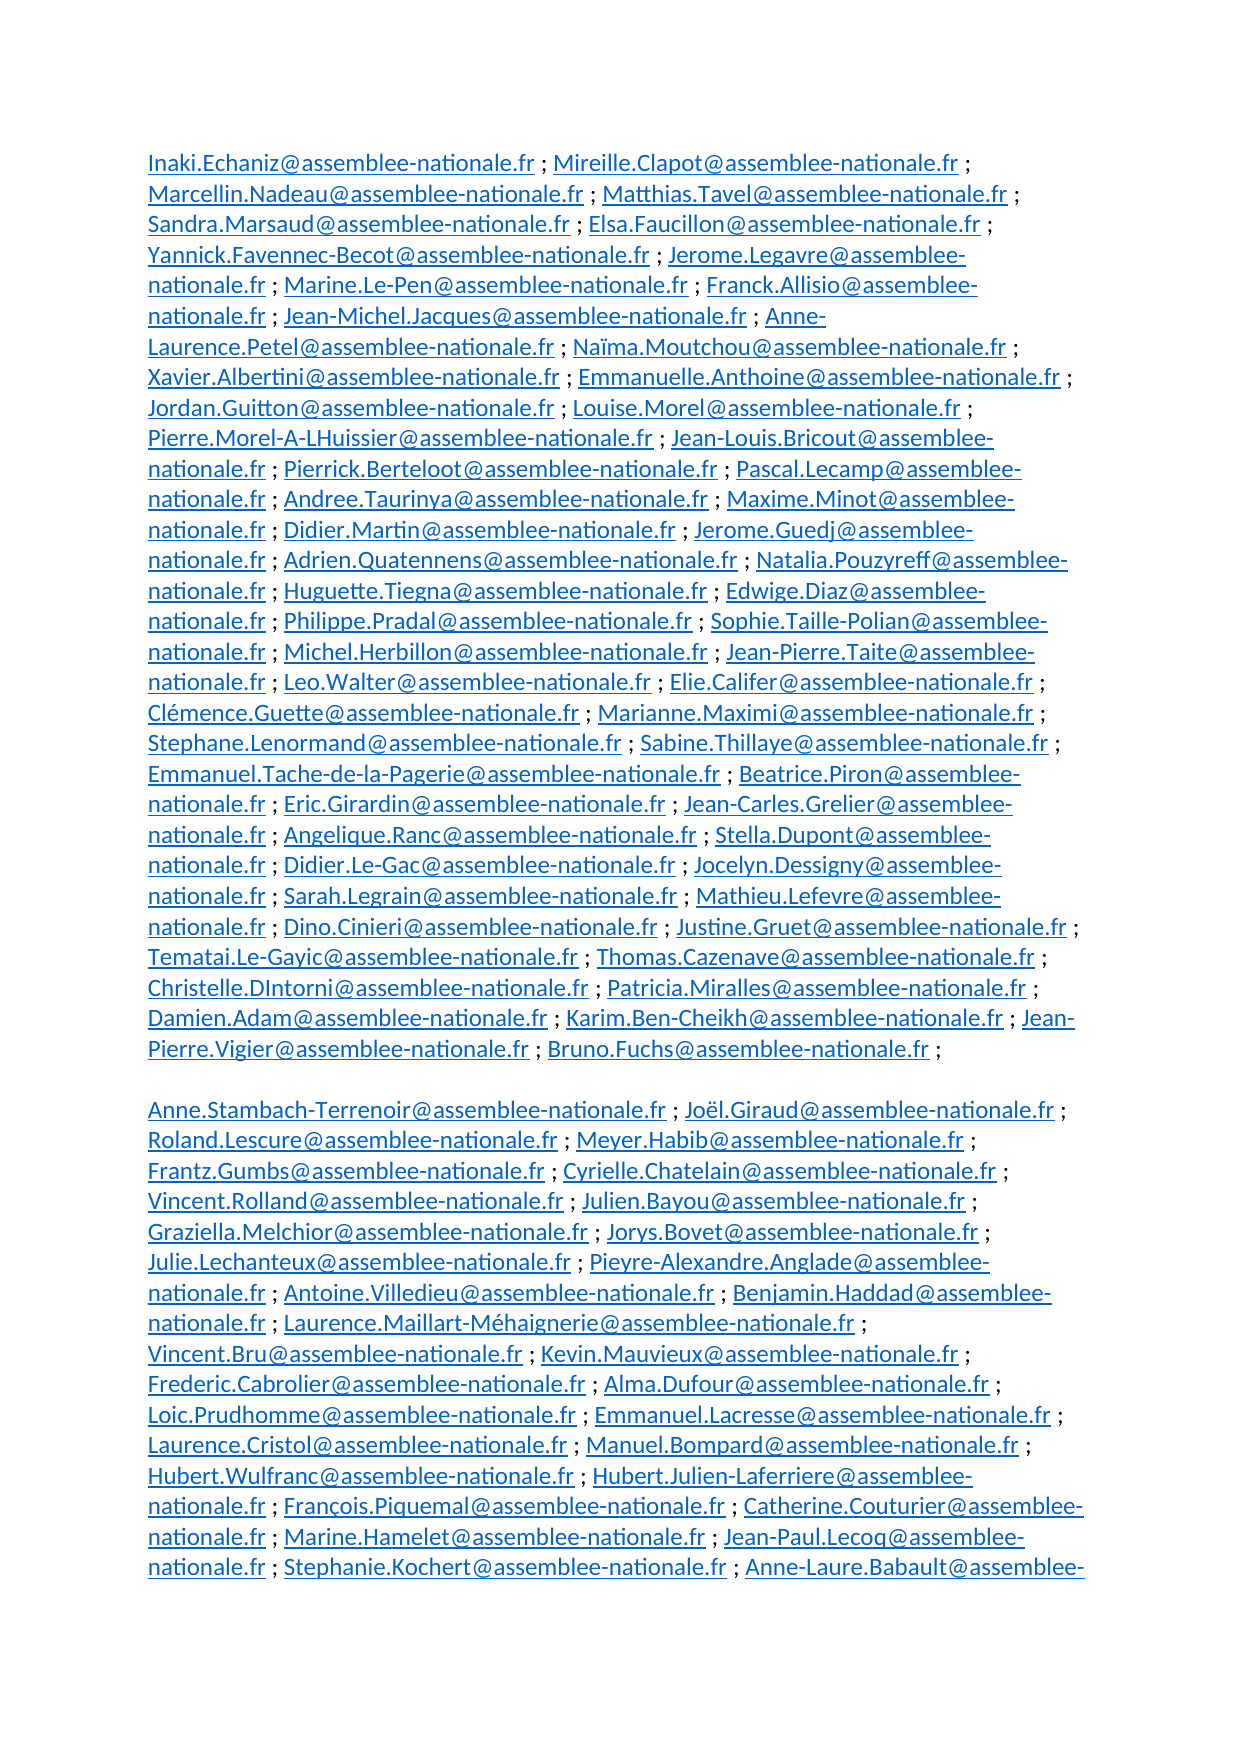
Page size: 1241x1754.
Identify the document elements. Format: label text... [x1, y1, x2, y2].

text Inaki.Echaniz@assemblee-nationale.fr ; Mireille.Clapot@assemblee-nationale.fr ; Marcellin.Nadeau@assemblee-nationale.fr ; Matthias.Tavel@assemblee-nationale.fr ; Sandra.Marsaud@assemblee-nationale.fr ; Elsa.Faucillon@assemblee-nationale.fr ; Yannick.Favennec-Becot@assemblee-nationale.fr ; Jerome.Legavre@assemblee-nationale.fr ; Marine.Le-Pen@assemblee-nationale.fr ; Franck.Allisio@assemblee-nationale.fr ; Jean-Michel.Jacques@assemblee-nationale.fr ; Anne-Laurence.Petel@assemblee-nationale.fr ; Naïma.Moutchou@assemblee-nationale.fr ; Xavier.Albertini@assemblee-nationale.fr ; Emmanuelle.Anthoine@assemblee-nationale.fr ; Jordan.Guitton@assemblee-nationale.fr ; Louise.Morel@assemblee-nationale.fr ; Pierre.Morel-A-LHuissier@assemblee-nationale.fr ; Jean-Louis.Bricout@assemblee-nationale.fr ; Pierrick.Berteloot@assemblee-nationale.fr ; Pascal.Lecamp@assemblee-nationale.fr ; Andree.Taurinya@assemblee-nationale.fr ; Maxime.Minot@assemblee-nationale.fr ; Didier.Martin@assemblee-nationale.fr ; Jerome.Guedj@assemblee-nationale.fr ; Adrien.Quatennens@assemblee-nationale.fr ; Natalia.Pouzyreff@assemblee-nationale.fr ; Huguette.Tiegna@assemblee-nationale.fr ; Edwige.Diaz@assemblee-nationale.fr ; Philippe.Pradal@assemblee-nationale.fr ; Sophie.Taille-Polian@assemblee-nationale.fr ; Michel.Herbillon@assemblee-nationale.fr ; Jean-Pierre.Taite@assemblee-nationale.fr ; Leo.Walter@assemblee-nationale.fr ; Elie.Califer@assemblee-nationale.fr ; Clémence.Guette@assemblee-nationale.fr ; Marianne.Maximi@assemblee-nationale.fr ; Stephane.Lenormand@assemblee-nationale.fr ; Sabine.Thillaye@assemblee-nationale.fr ; Emmanuel.Tache-de-la-Pagerie@assemblee-nationale.fr ; Beatrice.Piron@assemblee-nationale.fr ; Eric.Girardin@assemblee-nationale.fr ; Jean-Carles.Grelier@assemblee-nationale.fr ; Angelique.Ranc@assemblee-nationale.fr ; Stella.Dupont@assemblee-nationale.fr ; Didier.Le-Gac@assemblee-nationale.fr ; Jocelyn.Dessigny@assemblee-nationale.fr ; Sarah.Legrain@assemblee-nationale.fr ; Mathieu.Lefevre@assemblee-nationale.fr ; Dino.Cinieri@assemblee-nationale.fr ; Justine.Gruet@assemblee-nationale.fr ; Tematai.Le-Gayic@assemblee-nationale.fr ; Thomas.Cazenave@assemblee-nationale.fr ; Christelle.DIntorni@assemblee-nationale.fr ; Patricia.Miralles@assemblee-nationale.fr ; Damien.Adam@assemblee-nationale.fr ; Karim.Ben-Cheikh@assemblee-nationale.fr ; Jean-Pierre.Vigier@assemblee-nationale.fr ; Bruno.Fuchs@assemblee-nationale.fr ; [148, 148, 1093, 1063]
text Anne.Stambach-Terrenoir@assemblee-nationale.fr ; Joël.Giraud@assemblee-nationale.fr ; Roland.Lescure@assemblee-nationale.fr ; Meyer.Habib@assemblee-nationale.fr ; Frantz.Gumbs@assemblee-nationale.fr ; Cyrielle.Chatelain@assemblee-nationale.fr ; Vincent.Rolland@assemblee-nationale.fr ; Julien.Bayou@assemblee-nationale.fr ; Graziella.Melchior@assemblee-nationale.fr ; Jorys.Bovet@assemblee-nationale.fr ; Julie.Lechanteux@assemblee-nationale.fr ; Pieyre-Alexandre.Anglade@assemblee-nationale.fr ; Antoine.Villedieu@assemblee-nationale.fr ; Benjamin.Haddad@assemblee-nationale.fr ; Laurence.Maillart-Méhaignerie@assemblee-nationale.fr ; Vincent.Bru@assemblee-nationale.fr ; Kevin.Mauvieux@assemblee-nationale.fr ; Frederic.Cabrolier@assemblee-nationale.fr ; Alma.Dufour@assemblee-nationale.fr ; Loic.Prudhomme@assemblee-nationale.fr ; Emmanuel.Lacresse@assemblee-nationale.fr ; Laurence.Cristol@assemblee-nationale.fr ; Manuel.Bompard@assemblee-nationale.fr ; Hubert.Wulfranc@assemblee-nationale.fr ; Hubert.Julien-Laferriere@assemblee-nationale.fr ; François.Piquemal@assemblee-nationale.fr ; Catherine.Couturier@assemblee-nationale.fr ; Marine.Hamelet@assemblee-nationale.fr ; Jean-Paul.Lecoq@assemblee-nationale.fr ; Stephanie.Kochert@assemblee-nationale.fr ; Anne-Laure.Babault@assemblee- [148, 1094, 1093, 1582]
